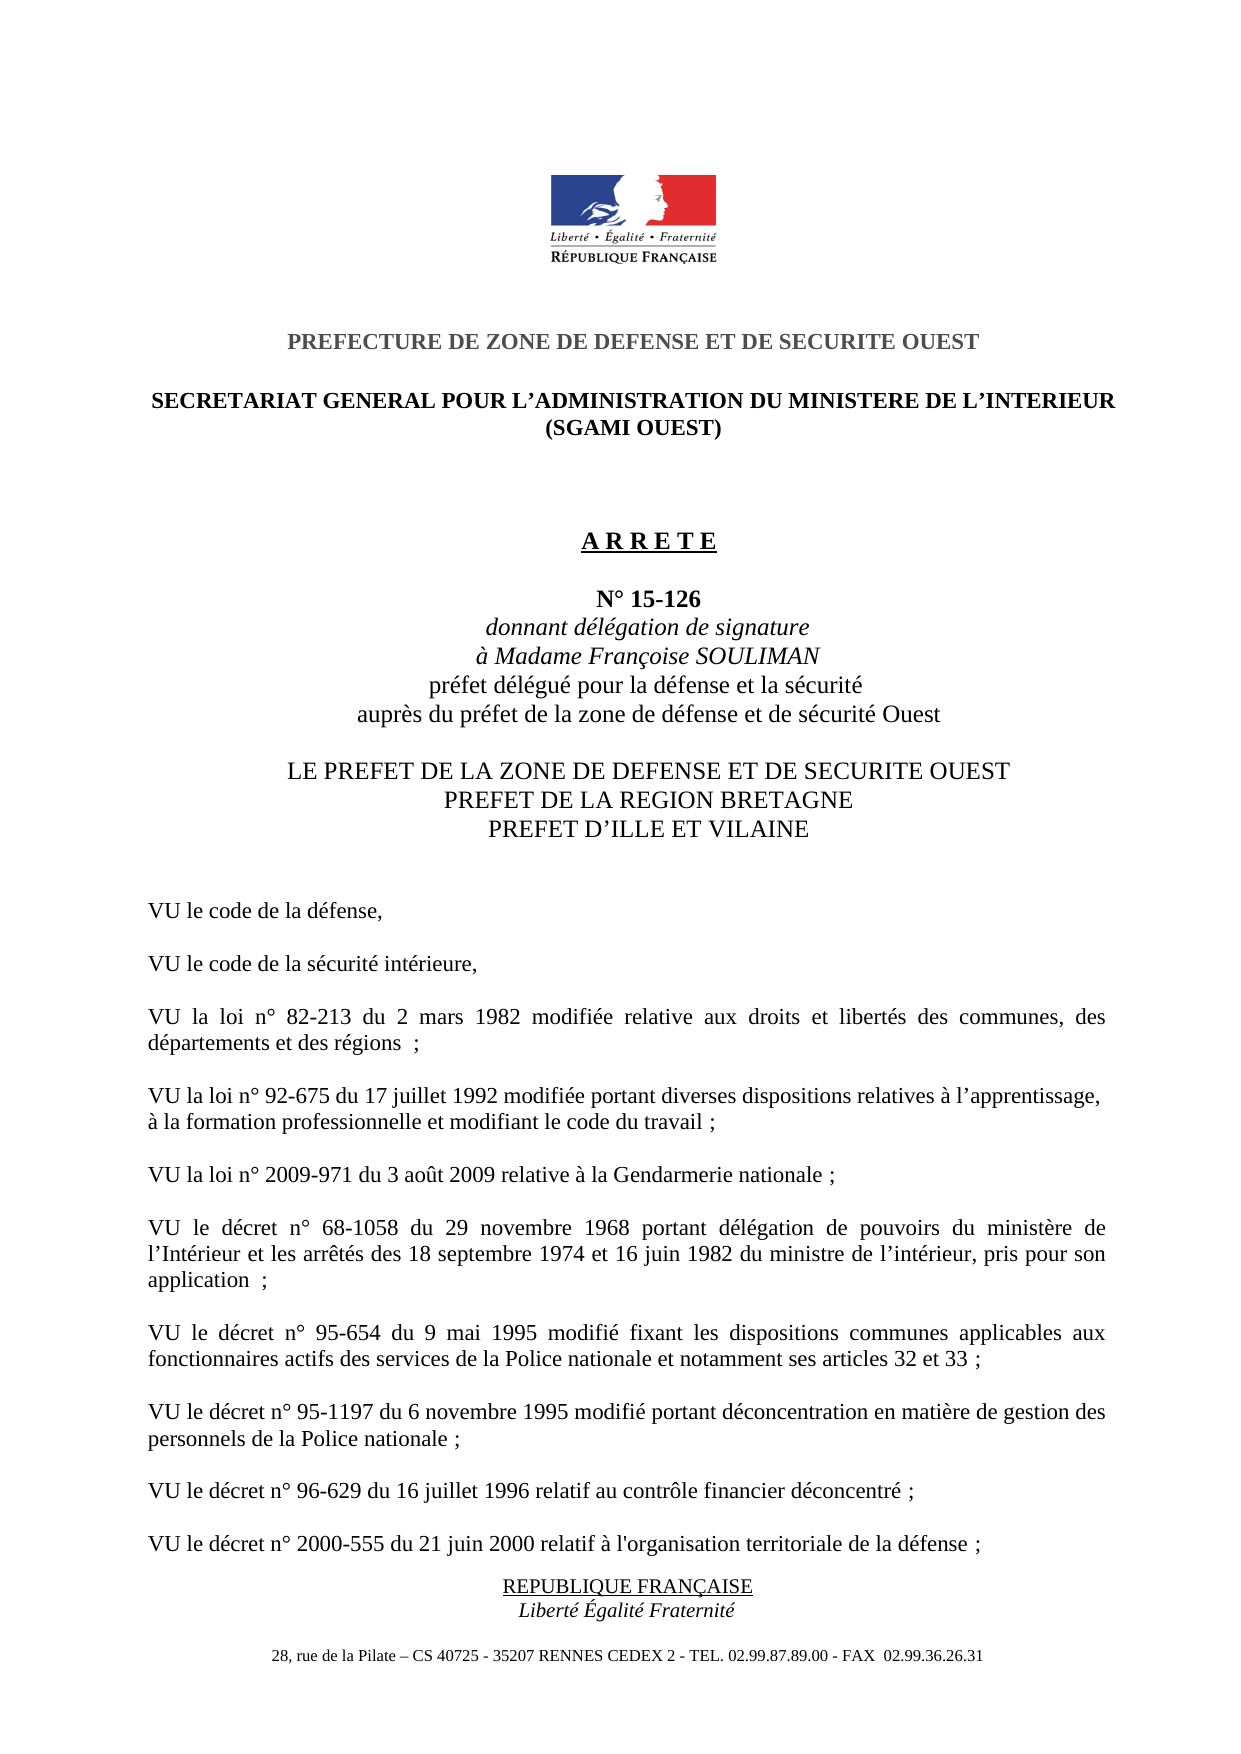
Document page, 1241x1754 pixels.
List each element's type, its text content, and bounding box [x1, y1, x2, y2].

text VU le décret n° 95-1197 du 6 novembre 1995 modifié portant déconcentration en matière de gestion des personnels de la Police nationale ; [148, 1398, 1107, 1451]
text PREFET DE LA REGION BRETAGNE [148, 785, 1149, 814]
text VU le décret n° 96-629 du 16 juillet 1996 relatif au contrôle financier déconcentré ; [148, 1477, 1107, 1504]
text LE PREFET DE LA ZONE DE DEFENSE ET DE SECURITE OUEST [148, 756, 1149, 785]
text VU le décret n° 68-1058 du 29 novembre 1968 portant délégation de pouvoirs du ministère de l’Intérieur et les arrêtés des 18 septembre 1974 et 16 juin 1982 du ministre de l’intérieur, pris pour son application ; [148, 1214, 1107, 1293]
text VU le code de la défense, [148, 897, 1107, 924]
text VU la loi n° 2009-971 du 3 août 2009 relative à la Gendarmerie nationale ; [148, 1161, 1107, 1187]
text VU le décret n° 2000-555 du 21 juin 2000 relatif à l'organisation territoriale de la défense ; [148, 1530, 1107, 1556]
text auprès du préfet de la zone de défense et de sécurité Ouest [148, 699, 1149, 727]
text à Madame Françoise SOULIMAN [148, 641, 1149, 670]
text VU le décret n° 95-654 du 9 mai 1995 modifié fixant les dispositions communes applicables aux fonctionnaires actifs des services de la Police nationale et notamment ses articles 32 et 33 ; [148, 1319, 1107, 1372]
text N° 15-126 [148, 584, 1149, 612]
text préfet délégué pour la défense et la sécurité [148, 670, 1149, 699]
text VU la loi n° 82-213 du 2 mars 1982 modifiée relative aux droits et libertés des communes, des départements et des régions ; [148, 1003, 1107, 1056]
text VU la loi n° 92-675 du 17 juillet 1992 modifiée portant diverses dispositions relatives à l’apprentissage, à la formation professionnelle et modifiant le code du travail ; [148, 1082, 1107, 1161]
text donnant délégation de signature [148, 612, 1149, 641]
table_header PREFECTURE DE ZONE DE DEFENSE ET DE SECURITE OUEST SECRETARIAT GENERAL POUR L’ADMINISTRATION DU MINISTERE DE L’INTERIEUR (SGAMI OUEST) [0, 141, 1240, 497]
text A R R E T E [148, 526, 1149, 555]
text PREFET D’ILLE ET VILAINE [148, 814, 1149, 842]
text VU le code de la sécurité intérieure, [148, 950, 1107, 977]
